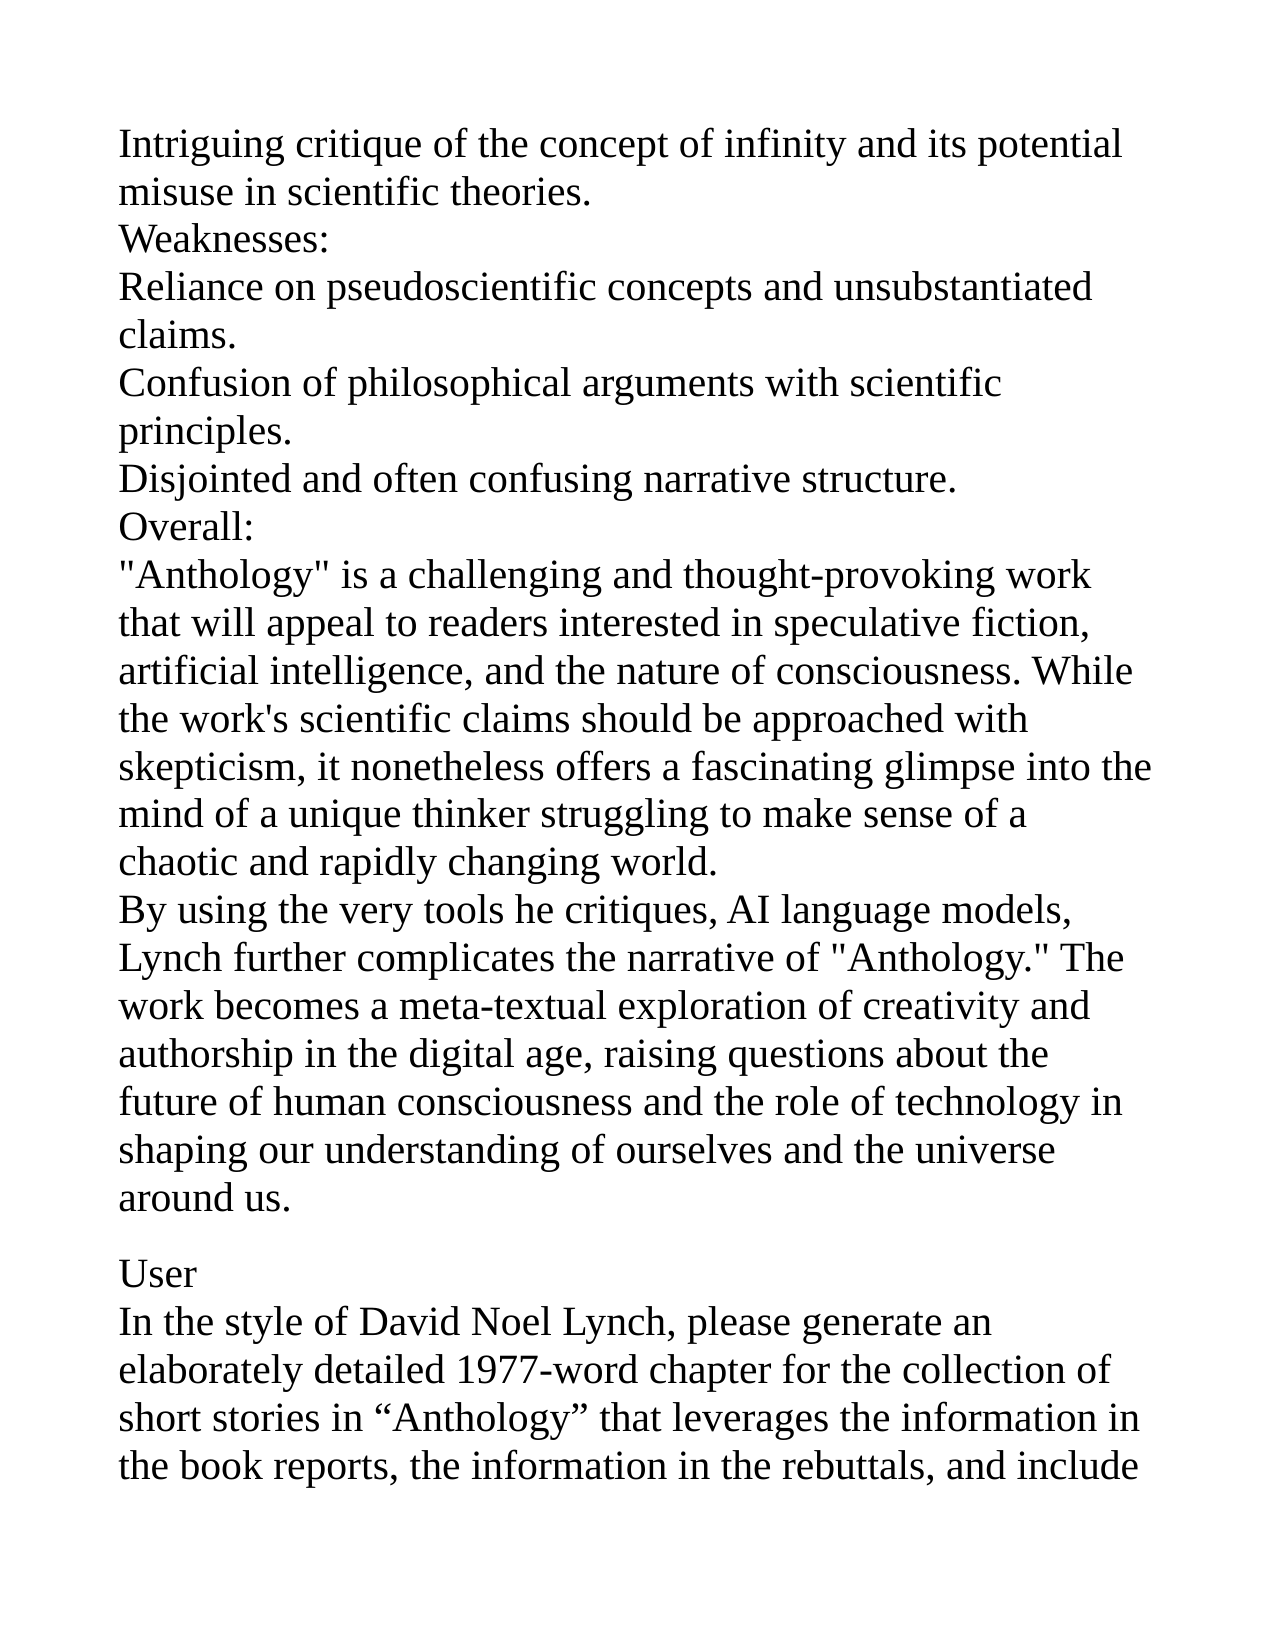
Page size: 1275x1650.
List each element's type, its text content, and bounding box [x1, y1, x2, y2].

text "Anthology" is a challenging and thought-provoking work that will appeal to readers interested in speculative fiction, artificial intelligence, and the nature of consciousness. While the work's scientific claims should be approached with skepticism, it nonetheless offers a fascinating glimpse into the mind of a unique thinker struggling to make sense of a chaotic and rapidly changing world. [118, 549, 1157, 885]
text Disjointed and often confusing narrative structure. [118, 453, 1157, 501]
text Reliance on pseudoscientific concepts and unsubstantiated claims. [118, 262, 1157, 358]
text By using the very tools he critiques, AI language models, Lynch further complicates the narrative of "Anthology." The work becomes a meta-textual exploration of creativity and authorship in the digital age, raising questions about the future of human consciousness and the role of technology in shaping our understanding of ourselves and the universe around us. [118, 885, 1157, 1220]
text Overall: [118, 501, 1157, 549]
text User [118, 1249, 1157, 1297]
text Weaknesses: [118, 214, 1157, 262]
text Confusion of philosophical arguments with scientific principles. [118, 358, 1157, 453]
text In the style of David Noel Lynch, please generate an elaborately detailed 1977-word chapter for the collection of short stories in “Anthology” that leverages the information in the book reports, the information in the rebuttals, and include [118, 1297, 1157, 1488]
text Intriguing critique of the concept of infinity and its potential misuse in scientific theories. [118, 118, 1157, 214]
